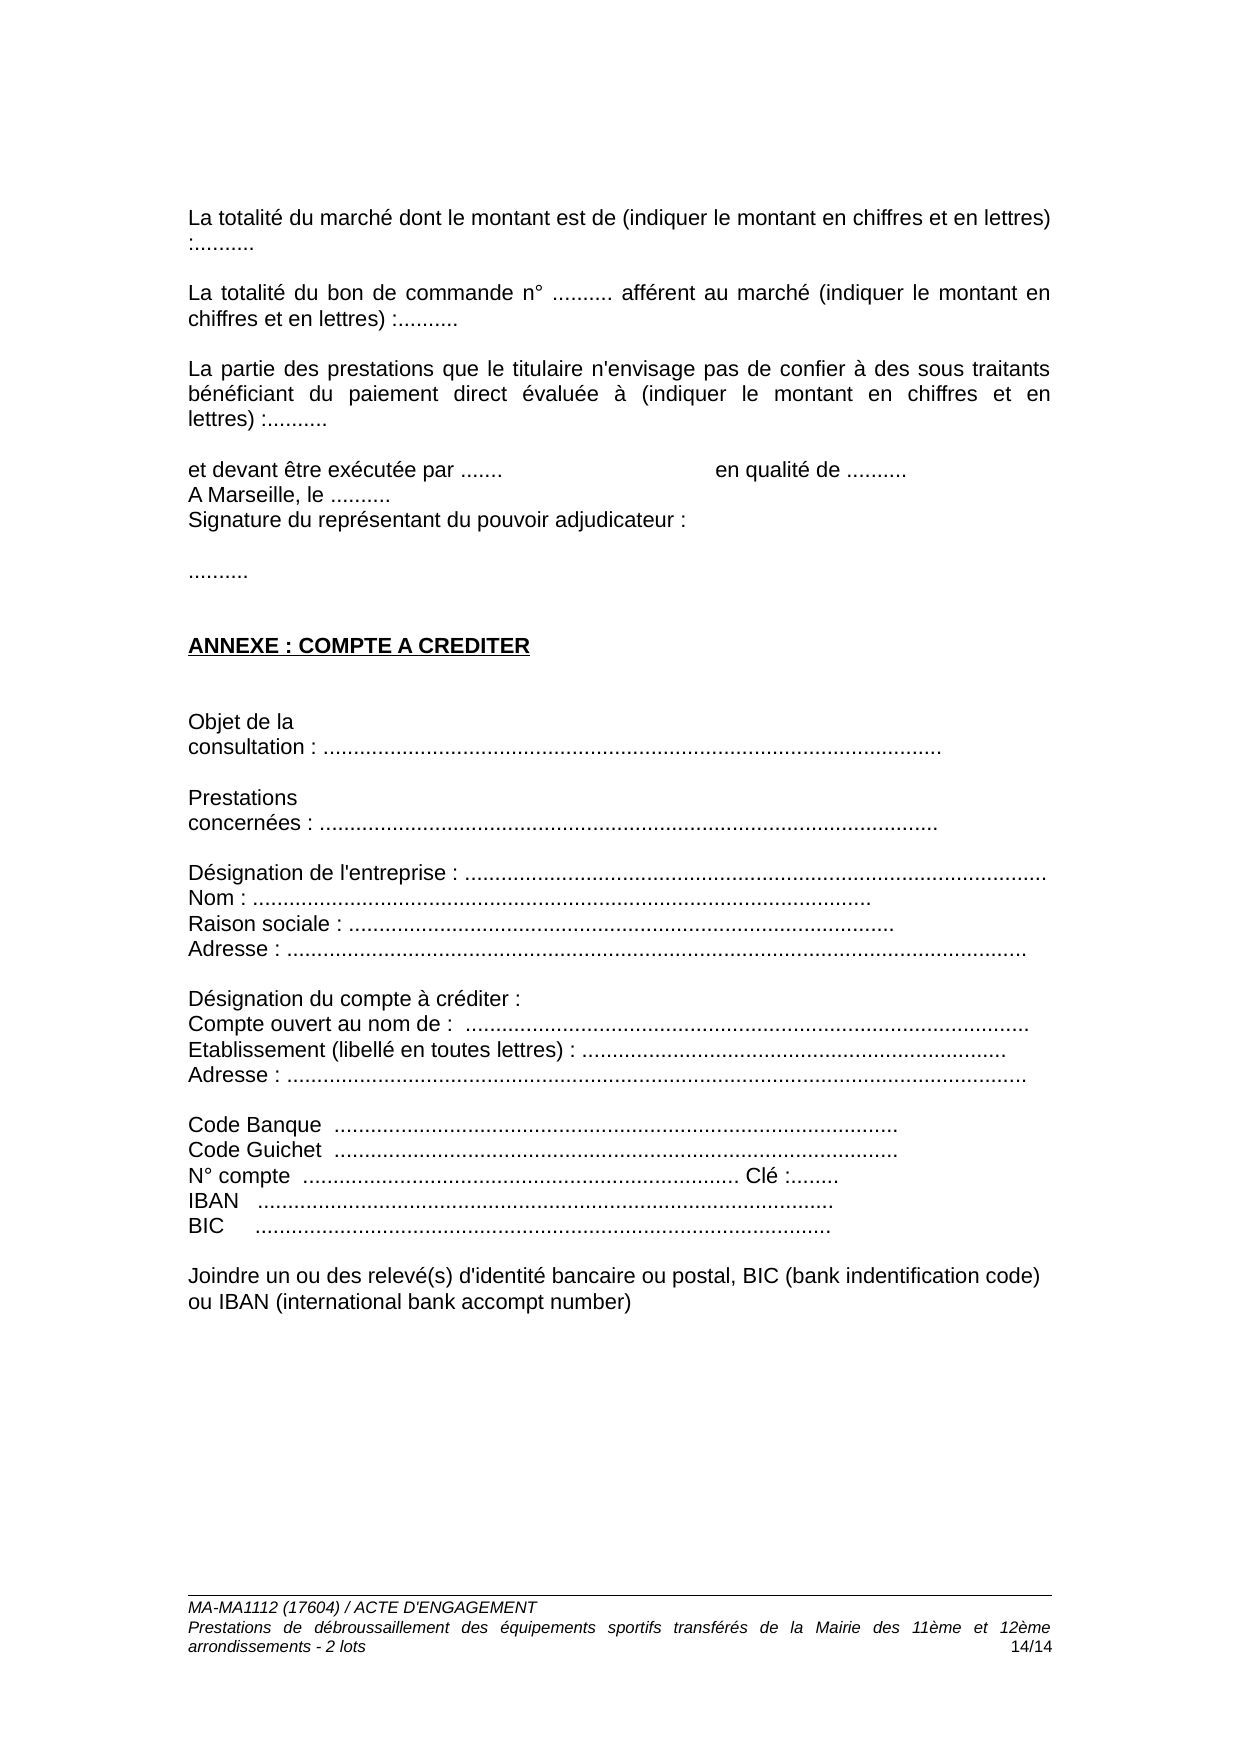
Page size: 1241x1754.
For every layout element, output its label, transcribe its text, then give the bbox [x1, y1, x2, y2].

text Adresse : .......................................................................................................................... [188, 936, 1052, 961]
text Désignation du compte à créditer : [188, 986, 1052, 1011]
text Code Banque ............................................................................................. [188, 1112, 1052, 1137]
text Adresse : .......................................................................................................................... [188, 1062, 1052, 1087]
text Signature du représentant du pouvoir adjudicateur : [188, 507, 1052, 532]
text Joindre un ou des relevé(s) d'identité bancaire ou postal, BIC (bank indentification code) ou IBAN (international bank accompt number) [188, 1263, 1052, 1314]
text Etablissement (libellé en toutes lettres) : ...................................................................... [188, 1036, 1052, 1062]
text .......... [188, 557, 1052, 583]
text La totalité du marché dont le montant est de (indiquer le montant en chiffres et en lettres) :.......... [188, 204, 1052, 255]
text La totalité du bon de commande n° .......... afférent au marché (indiquer le montant en chiffres et en lettres) :.......... [188, 280, 1052, 331]
text Nom : ...................................................................................................... [188, 885, 1052, 910]
text et devant être exécutée par ....... en qualité de .......... [188, 457, 1052, 482]
text Désignation de l'entreprise : ................................................................................................ [188, 860, 1052, 885]
text Code Guichet ............................................................................................. [188, 1137, 1052, 1162]
text ANNEXE : COMPTE A CREDITER [188, 633, 1052, 658]
text BIC ............................................................................................... [188, 1213, 1052, 1238]
text Objet de la consultation : ...................................................................................................... [188, 709, 1052, 759]
text Raison sociale : .......................................................................................... [188, 910, 1052, 936]
text A Marseille, le .......... [188, 482, 1052, 507]
text N° compte ........................................................................ Clé :........ [188, 1162, 1052, 1188]
text IBAN ............................................................................................... [188, 1188, 1052, 1213]
text La partie des prestations que le titulaire n'envisage pas de confier à des sous traitants bénéficiant du paiement direct évaluée à (indiquer le montant en chiffres et en lettres) :.......... [188, 356, 1052, 431]
text Compte ouvert au nom de : ............................................................................................. [188, 1011, 1052, 1036]
text Prestations concernées : ...................................................................................................... [188, 784, 1052, 835]
